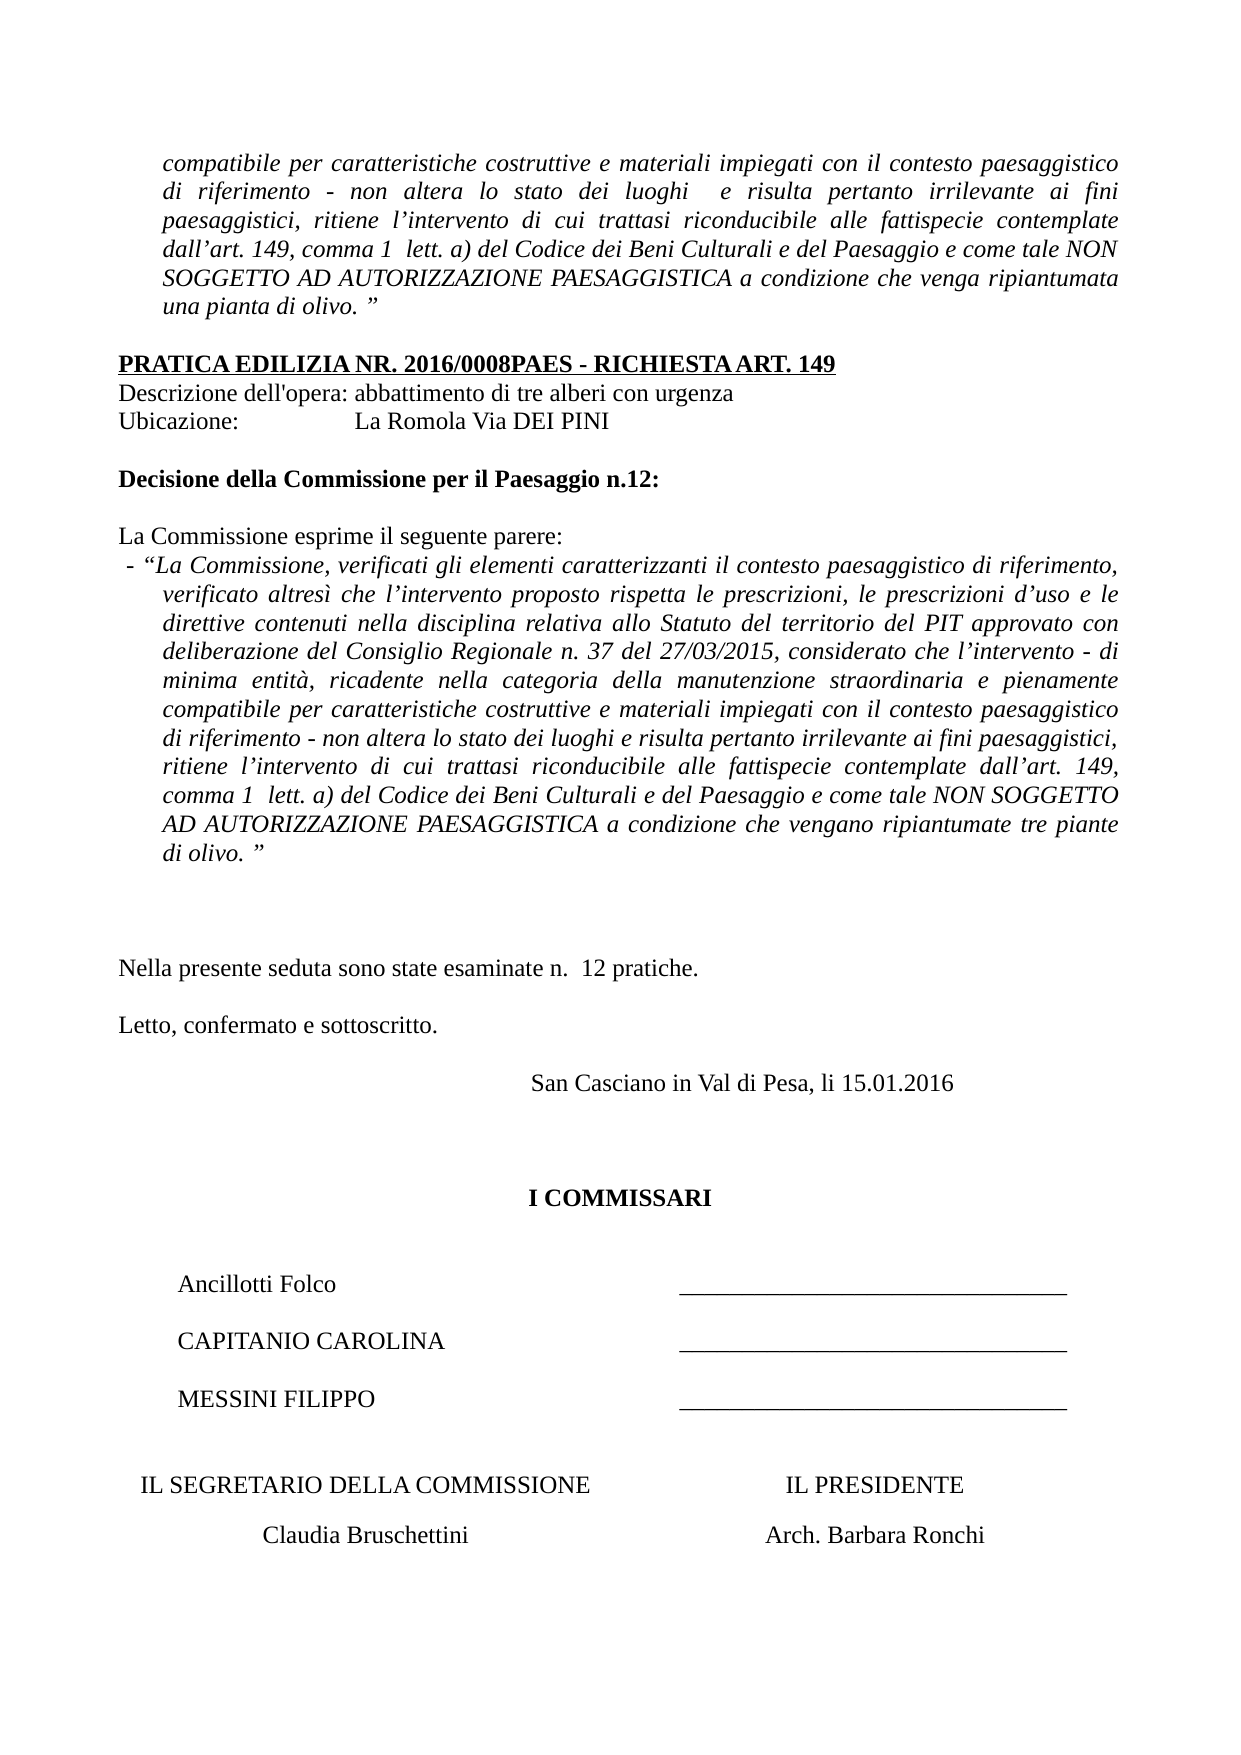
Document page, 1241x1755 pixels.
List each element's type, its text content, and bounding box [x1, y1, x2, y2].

text Decisione della Commissione per il Paesaggio n.12: [118, 464, 1122, 493]
table_header IL PRESIDENTE [620, 1470, 1129, 1520]
text San Casciano in Val di Pesa, li 15.01.2016 [118, 1068, 1122, 1096]
text Letto, confermato e sottoscritto. [118, 1010, 1122, 1039]
table_cell [111, 1569, 620, 1619]
table_cell [620, 1569, 1129, 1619]
text - “La Commissione, verificati gli elementi caratterizzanti il contesto paesaggistico di riferimento, verificato altresì che l’intervento proposto rispetta le prescrizioni, le prescrizioni d’uso e le direttive contenuti nella disciplina relativa allo Statuto del territorio del PIT approvato con deliberazione del Consiglio Regionale n. 37 del 27/03/2015, considerato che l’intervento - di minima entità, ricadente nella categoria della manutenzione straordinaria e pienamente compatibile per caratteristiche costruttive e materiali impiegati con il contesto paesaggistico di riferimento - non altera lo stato dei luoghi e risulta pertanto irrilevante ai fini paesaggistici, ritiene l’intervento di cui trattasi riconducibile alle fattispecie contemplate dall’art. 149, comma 1 lett. a) del Codice dei Beni Culturali e del Paesaggio e come tale NON SOGGETTO AD AUTORIZZAZIONE PAESAGGISTICA a condizione che vengano ripiantumate tre piante di olivo. ” [118, 550, 1122, 866]
text Nella presente seduta sono state esaminate n. 12 pratiche. [118, 953, 1122, 981]
text I COMMISSARI [118, 1183, 1122, 1211]
text CAPITANIO CAROLINA _______________________________ [177, 1326, 1122, 1355]
text MESSINI FILIPPO _______________________________ [177, 1384, 1122, 1413]
text Ubicazione: La Romola Via DEI PINI [118, 406, 1122, 435]
table_cell Arch. Barbara Ronchi [620, 1520, 1129, 1569]
table_header IL SEGRETARIO DELLA COMMISSIONE [111, 1470, 620, 1520]
table_cell Claudia Bruschettini [111, 1520, 620, 1569]
text La Commissione esprime il seguente parere: [118, 521, 1122, 550]
text Descrizione dell'opera: abbattimento di tre alberi con urgenza [118, 378, 1122, 406]
text compatibile per caratteristiche costruttive e materiali impiegati con il contesto paesaggistico di riferimento - non altera lo stato dei luoghi e risulta pertanto irrilevante ai fini paesaggistici, ritiene l’intervento di cui trattasi riconducibile alle fattispecie contemplate dall’art. 149, comma 1 lett. a) del Codice dei Beni Culturali e del Paesaggio e come tale NON SOGGETTO AD AUTORIZZAZIONE PAESAGGISTICA a condizione che venga ripiantumata una pianta di olivo. ” [118, 148, 1122, 320]
text Ancillotti Folco _______________________________ [177, 1269, 1122, 1298]
text PRATICA EDILIZIA NR. 2016/0008PAES - RICHIESTA ART. 149 [118, 349, 1122, 378]
